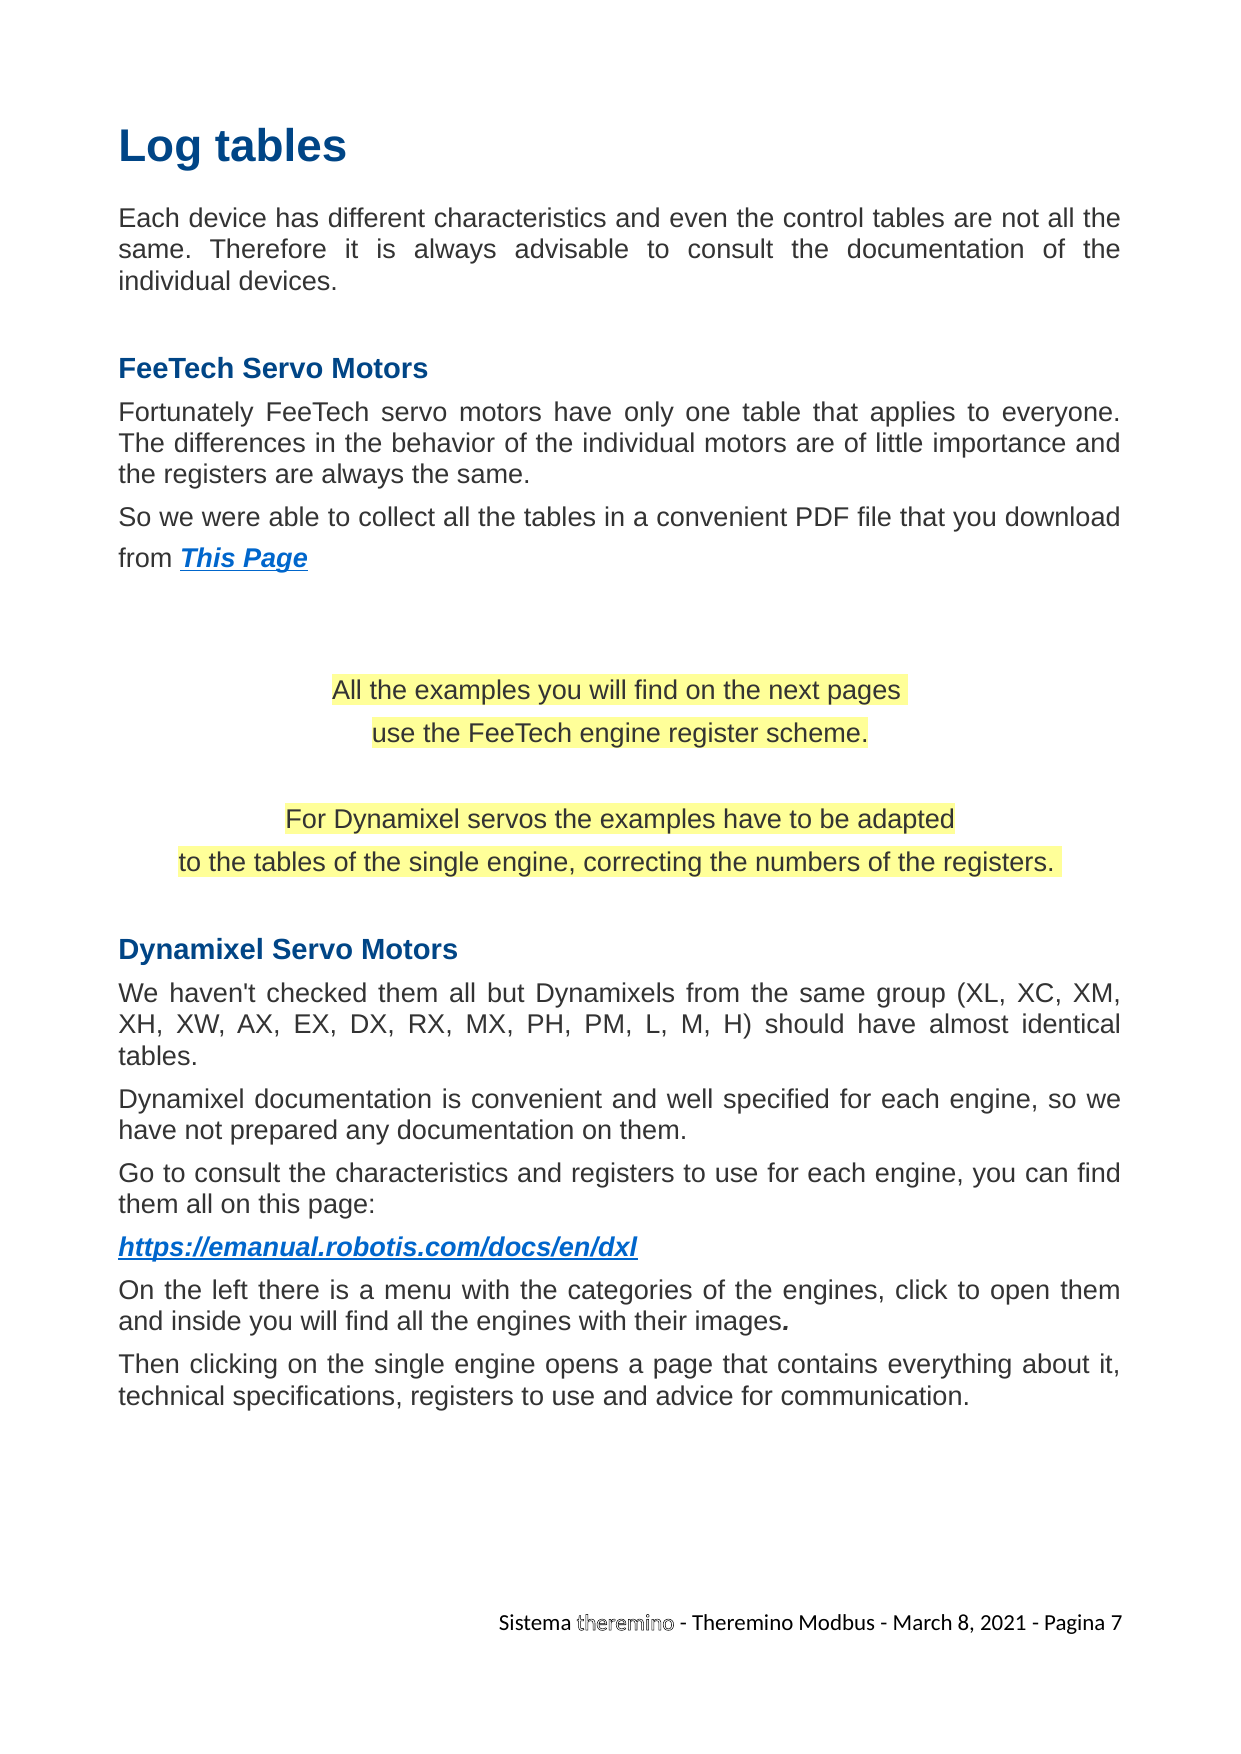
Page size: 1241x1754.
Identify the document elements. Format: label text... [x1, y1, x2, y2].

text Each device has different characteristics and even the control tables are not all the same. Therefore it is always advisable to consult the documentation of the individual devices. [118, 202, 1122, 296]
text use the FeeTech engine register scheme. [118, 717, 1122, 748]
text So we were able to collect all the tables in a convenient PDF file that you download from This Page [118, 501, 1122, 576]
text For Dynamixel servos the examples have to be adapted [118, 803, 1122, 834]
text All the examples you will find on the next pages [118, 674, 1122, 705]
text Dynamixel Servo Motors [118, 932, 1122, 965]
text to the tables of the single engine, correcting the numbers of the registers. [118, 846, 1122, 877]
text FeeTech Servo Motors [118, 351, 1122, 384]
text Then clicking on the single engine opens a page that contains everything about it, technical specifications, registers to use and advice for communication. [118, 1348, 1122, 1411]
text Dynamixel documentation is convenient and well specified for each engine, so we have not prepared any documentation on them. [118, 1083, 1122, 1145]
subtitle Log tables [118, 118, 1122, 171]
text We haven't checked them all but Dynamixels from the same group (XL, XC, XM, XH, XW, AX, EX, DX, RX, MX, PH, PM, L, M, H) should have almost identical tables. [118, 977, 1122, 1071]
text Go to consult the characteristics and registers to use for each engine, you can find them all on this page: [118, 1157, 1122, 1219]
text Fortunately FeeTech servo motors have only one table that applies to everyone. The differences in the behavior of the individual motors are of little importance and the registers are always the same. [118, 396, 1122, 490]
text On the left there is a menu with the categories of the engines, click to open them and inside you will find all the engines with their images. [118, 1274, 1122, 1337]
text https://emanual.robotis.com/docs/en/dxl [118, 1231, 1122, 1262]
